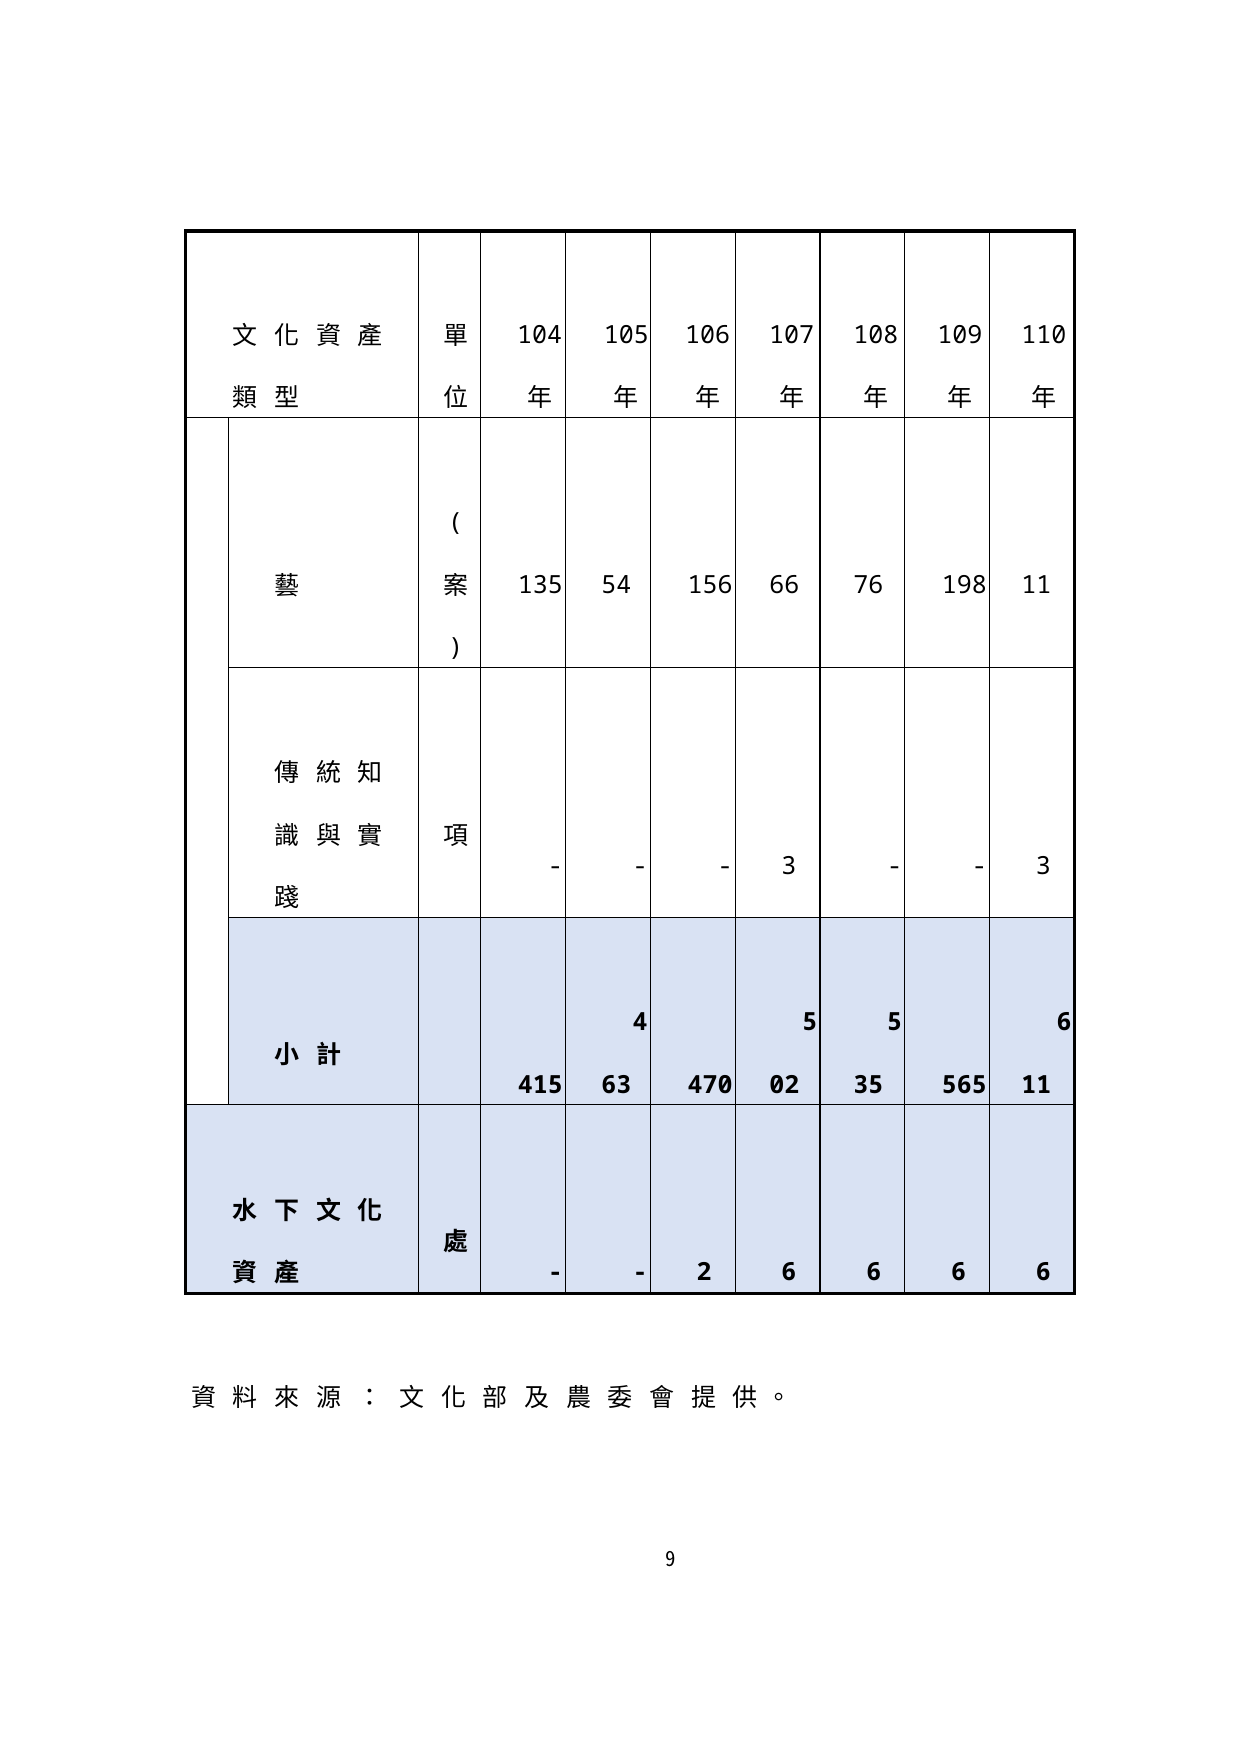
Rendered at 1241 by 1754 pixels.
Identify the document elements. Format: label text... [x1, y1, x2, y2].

table_cell (案) [419, 418, 480, 667]
table_cell 54 [566, 418, 650, 667]
table_cell - [481, 668, 565, 917]
table_cell 76 [821, 418, 904, 667]
table_header 107年 [736, 233, 819, 417]
table_cell 415 [481, 918, 565, 1104]
table_header 108年 [821, 233, 904, 417]
table_cell 11 [990, 418, 1073, 667]
table_header 單位 [419, 233, 480, 417]
table_cell 535 [821, 918, 904, 1104]
table_cell - [566, 1105, 650, 1292]
table_cell 198 [905, 418, 989, 667]
table_cell 3 [990, 668, 1073, 917]
table_cell 3 [736, 668, 819, 917]
table_cell 502 [736, 918, 819, 1104]
table_cell 156 [651, 418, 735, 667]
table_cell 611 [990, 918, 1073, 1104]
table_cell - [566, 668, 650, 917]
table_cell - [481, 1105, 565, 1292]
table_cell 處 [419, 1105, 480, 1292]
table_cell 傳統知識與實踐 [229, 668, 418, 917]
table_header 文化資產類型 [187, 233, 418, 417]
table_cell 470 [651, 918, 735, 1104]
table_cell - [821, 668, 904, 917]
table_cell 無形文化資產 [187, 418, 228, 1104]
table_cell 藝 [229, 418, 418, 667]
table_cell 小計 [229, 918, 418, 1104]
table_cell 水下文化資產 [187, 1105, 418, 1292]
text 資料來源：文化部及農委會提供。 [183, 1354, 1058, 1417]
table_cell 463 [566, 918, 650, 1104]
table_cell 565 [905, 918, 989, 1104]
table_cell 6 [990, 1105, 1073, 1292]
table_cell 135 [481, 418, 565, 667]
table_cell [419, 918, 480, 1104]
table_cell 6 [736, 1105, 819, 1292]
table_cell - [905, 668, 989, 917]
table_cell 6 [905, 1105, 989, 1292]
table_cell 6 [821, 1105, 904, 1292]
table_header 109年 [905, 233, 989, 417]
table_header 110年 [990, 233, 1073, 417]
table_cell 項 [419, 668, 480, 917]
table_cell 2 [651, 1105, 735, 1292]
table_header 106年 [651, 233, 735, 417]
table_cell 66 [736, 418, 819, 667]
table_header 105年 [566, 233, 650, 417]
table_header 104年 [481, 233, 565, 417]
table_cell - [651, 668, 735, 917]
